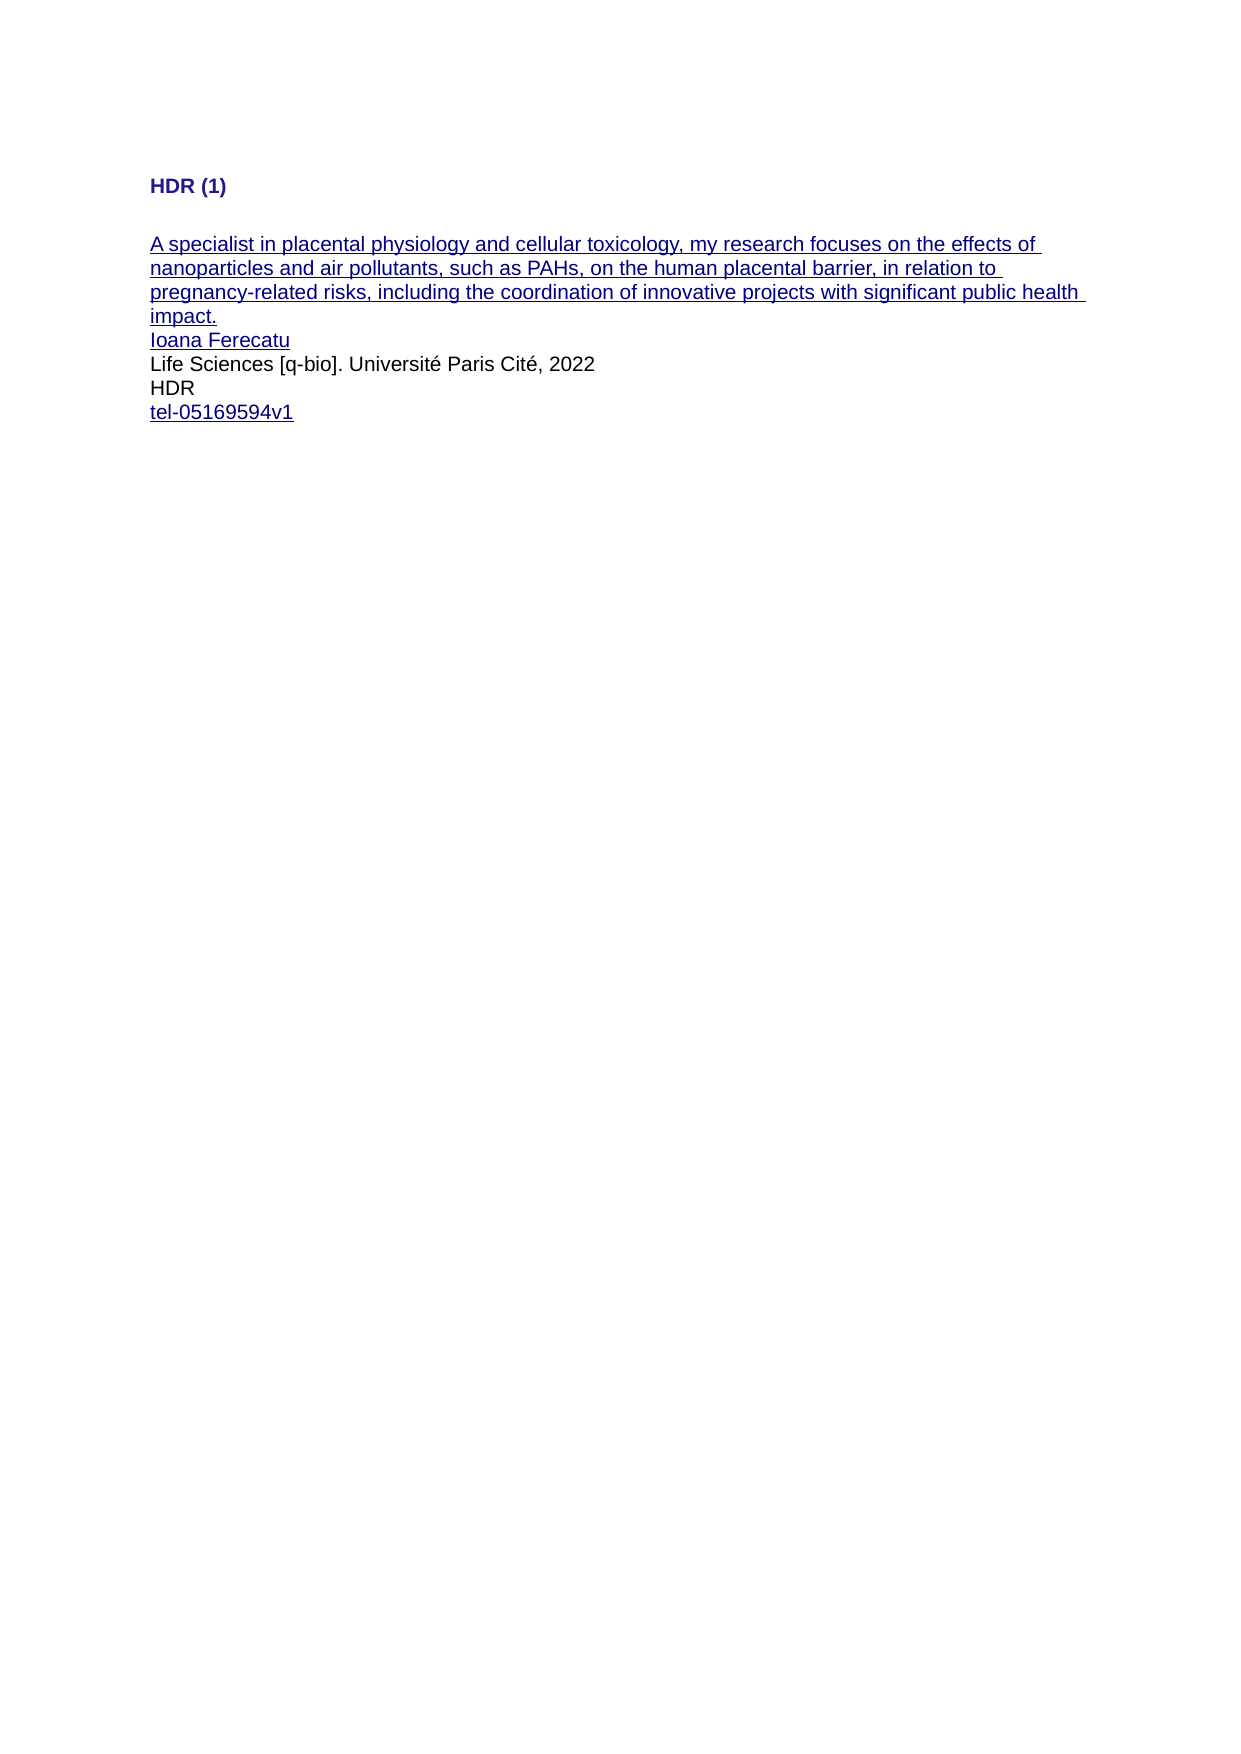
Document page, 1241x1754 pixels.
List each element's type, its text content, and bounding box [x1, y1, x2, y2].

subtitle HDR (1) [150, 174, 1090, 198]
table_header A specialist in placental physiology and cellular toxicology, my research focuses on the effects of nanoparticles and air pollutants, such as PAHs, on the human placental barrier, in relation to pregnancy-related risks, including the coordination of innovative projects with significant public health impact. Ioana Ferecatu Life Sciences [q-bio]. Université Paris Cité, 2022 HDR tel-05169594v1 [150, 232, 1090, 424]
